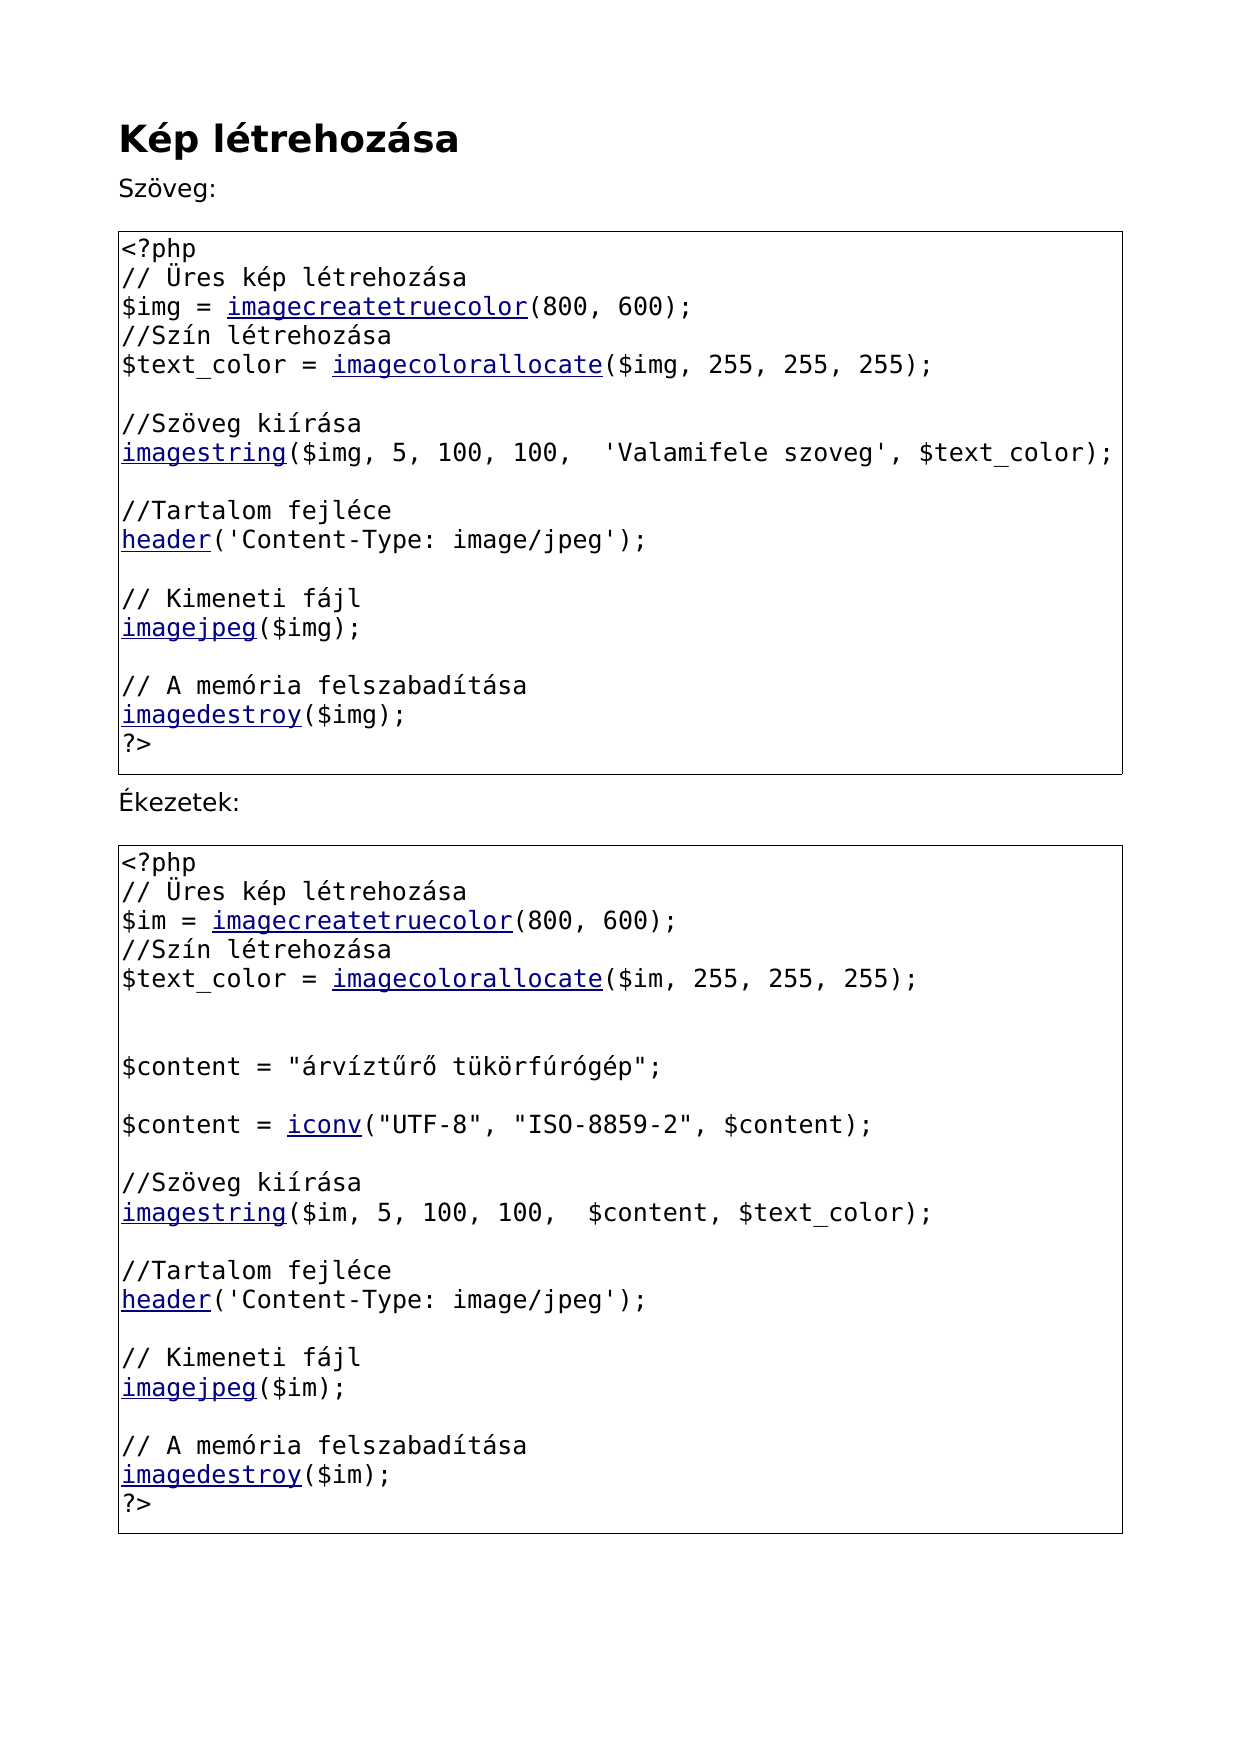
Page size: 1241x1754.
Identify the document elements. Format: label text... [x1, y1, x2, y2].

table_header <?php // Üres kép létrehozása $im = imagecreatetruecolor(800, 600); //Szín létrehozása $text_color = imagecolorallocate($im, 255, 255, 255); $content = "árvíztűrő tükörfúrógép"; $content = iconv("UTF-8", "ISO-8859-2", $content); //Szöveg kiírása imagestring($im, 5, 100, 100, $content, $text_color); //Tartalom fejléce header('Content-Type: image/jpeg'); // Kimeneti fájl imagejpeg($im); // A memória felszabadítása imagedestroy($im); ?> [119, 846, 1122, 1533]
table_header <?php // Üres kép létrehozása $img = imagecreatetruecolor(800, 600); //Szín létrehozása $text_color = imagecolorallocate($img, 255, 255, 255); //Szöveg kiírása imagestring($img, 5, 100, 100, 'Valamifele szoveg', $text_color); //Tartalom fejléce header('Content-Type: image/jpeg'); // Kimeneti fájl imagejpeg($img); // A memória felszabadítása imagedestroy($img); ?> [119, 232, 1122, 773]
text Szöveg: [118, 174, 1122, 203]
subtitle Kép létrehozása [118, 118, 1122, 162]
text Ékezetek: [118, 788, 1122, 817]
